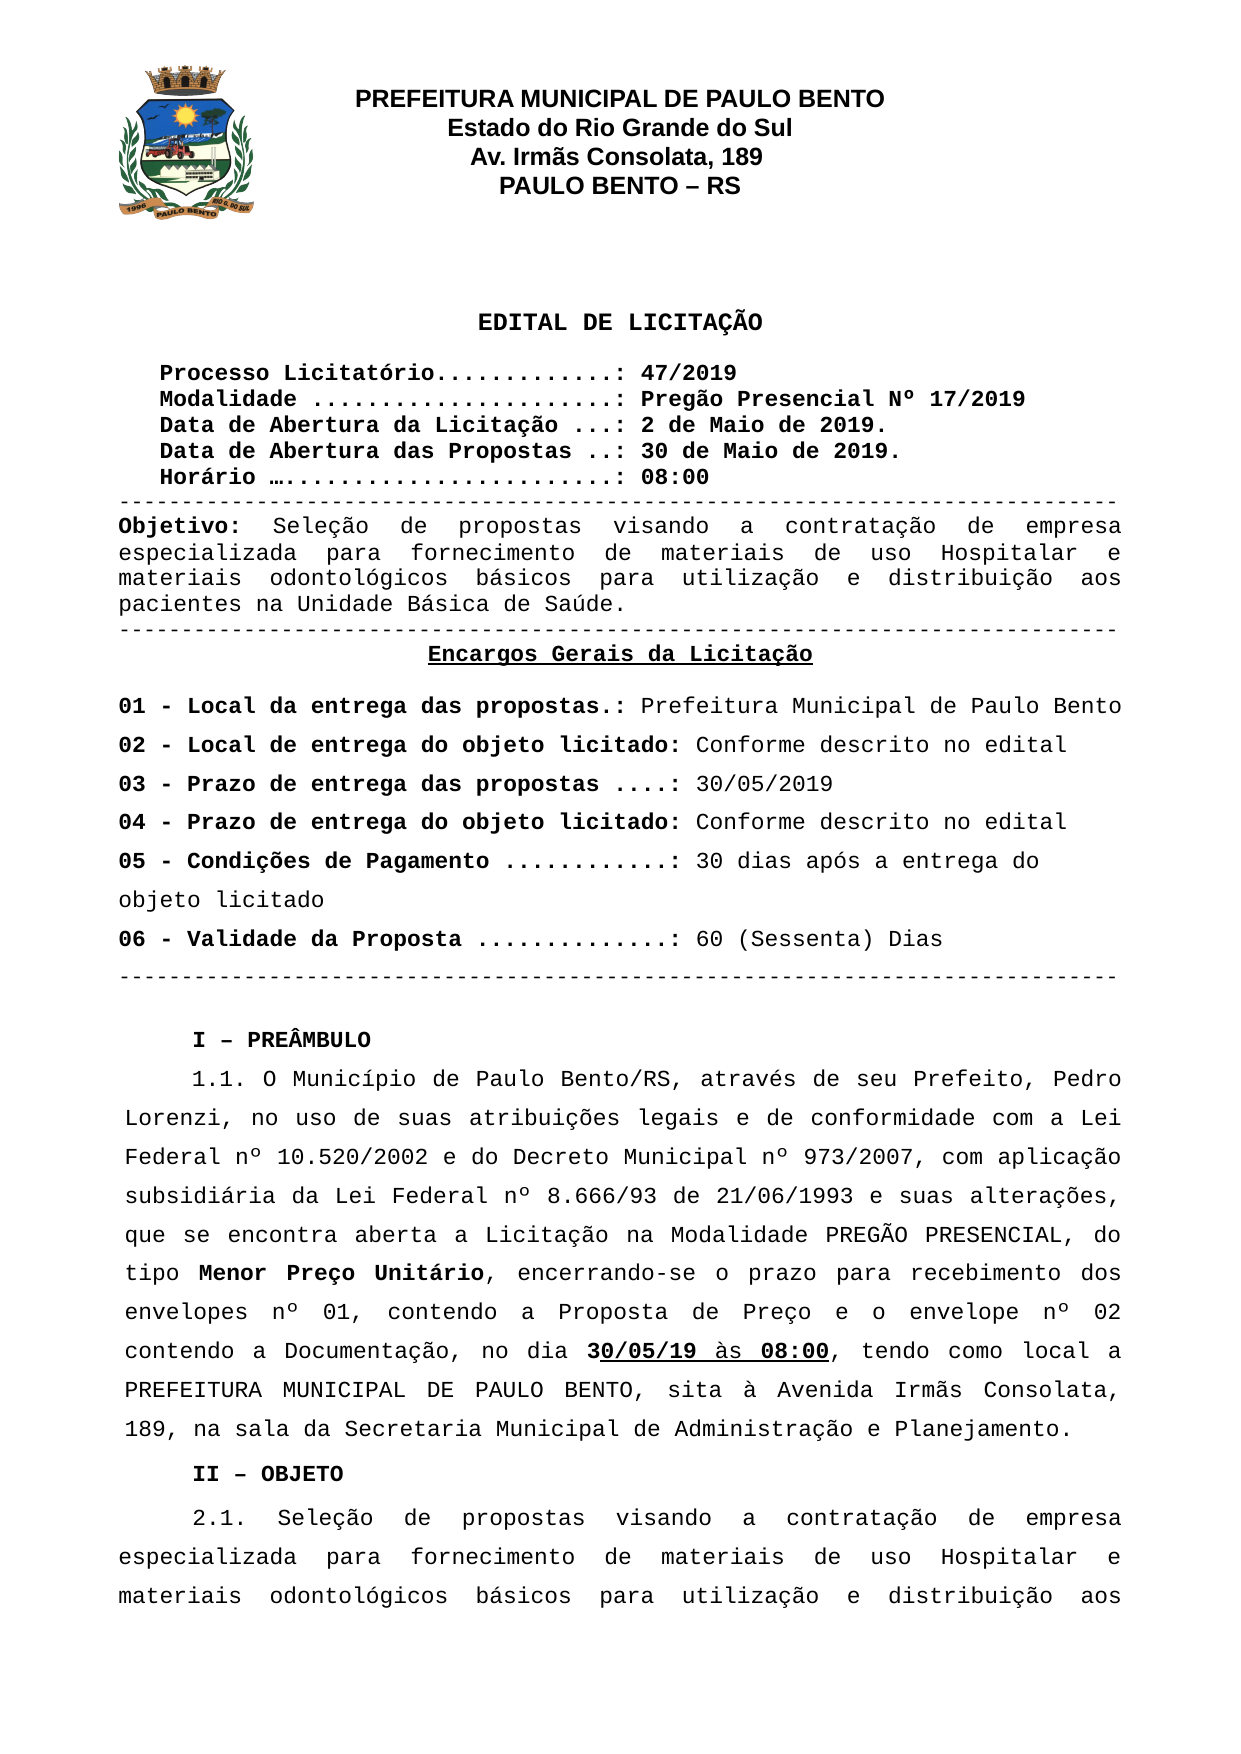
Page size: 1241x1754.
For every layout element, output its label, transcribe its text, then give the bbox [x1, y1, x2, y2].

text -------------------------------------------------------------------------------- [118, 491, 1122, 515]
text 04 - Prazo de entrega do objeto licitado: Conforme descrito no edital [118, 811, 1122, 837]
text 2.1. Seleção de propostas visando a contratação de empresa especializada para fornecimento de materiais de uso Hospitalar e materiais odontológicos básicos para utilização e distribuição aos [118, 1507, 1122, 1610]
text 01 - Local da entrega das propostas.: Prefeitura Municipal de Paulo Bento [118, 694, 1122, 720]
text II – OBJETO [118, 1462, 1122, 1488]
picture [118, 65, 254, 220]
text Objetivo: Seleção de propostas visando a contratação de empresa especializada para fornecimento de materiais de uso Hospitalar e materiais odontológicos básicos para utilização e distribuição aos pacientes na Unidade Básica de Saúde. [118, 515, 1122, 619]
text Encargos Gerais da Licitação [118, 642, 1122, 668]
text -------------------------------------------------------------------------------- [118, 619, 1122, 642]
text Modalidade ......................: Pregão Presencial Nº 17/2019 [118, 387, 1122, 413]
text -------------------------------------------------------------------------------- [118, 966, 1122, 990]
text EDITAL DE LICITAÇÃO [118, 309, 1122, 338]
text I – PREÂMBULO [118, 1029, 1122, 1054]
text 1.1. O Município de Paulo Bento/RS, através de seu Prefeito, Pedro Lorenzi, no uso de suas atribuições legais e de conformidade com a Lei Federal nº 10.520/2002 e do Decreto Municipal nº 973/2007, com aplicação subsidiária da Lei Federal nº 8.666/93 de 21/06/1993 e suas alterações, que se encontra aberta a Licitação na Modalidade PREGÃO PRESENCIAL, do tipo Menor Preço Unitário, encerrando-se o prazo para recebimento dos envelopes nº 01, contendo a Proposta de Preço e o envelope nº 02 contendo a Documentação, no dia 30/05/19 às 08:00, tendo como local a PREFEITURA MUNICIPAL DE PAULO BENTO, sita à Avenida Irmãs Consolata, 189, na sala da Secretaria Municipal de Administração e Planejamento. [124, 1067, 1122, 1443]
text Processo Licitatório.............: 47/2019 [118, 362, 1122, 387]
text Data de Abertura da Licitação ...: 2 de Maio de 2019. [118, 413, 1122, 439]
text Data de Abertura das Propostas ..: 30 de Maio de 2019. [118, 439, 1122, 465]
text 06 - Validade da Proposta ..............: 60 (Sessenta) Dias [118, 927, 1122, 953]
text Horário …........................: 08:00 [118, 465, 1122, 491]
text 03 - Prazo de entrega das propostas ....: 30/05/2019 [118, 772, 1122, 798]
text 02 - Local de entrega do objeto licitado: Conforme descrito no edital [118, 733, 1122, 759]
text 05 - Condições de Pagamento ............: 30 dias após a entrega do objeto licitado [118, 849, 1122, 914]
